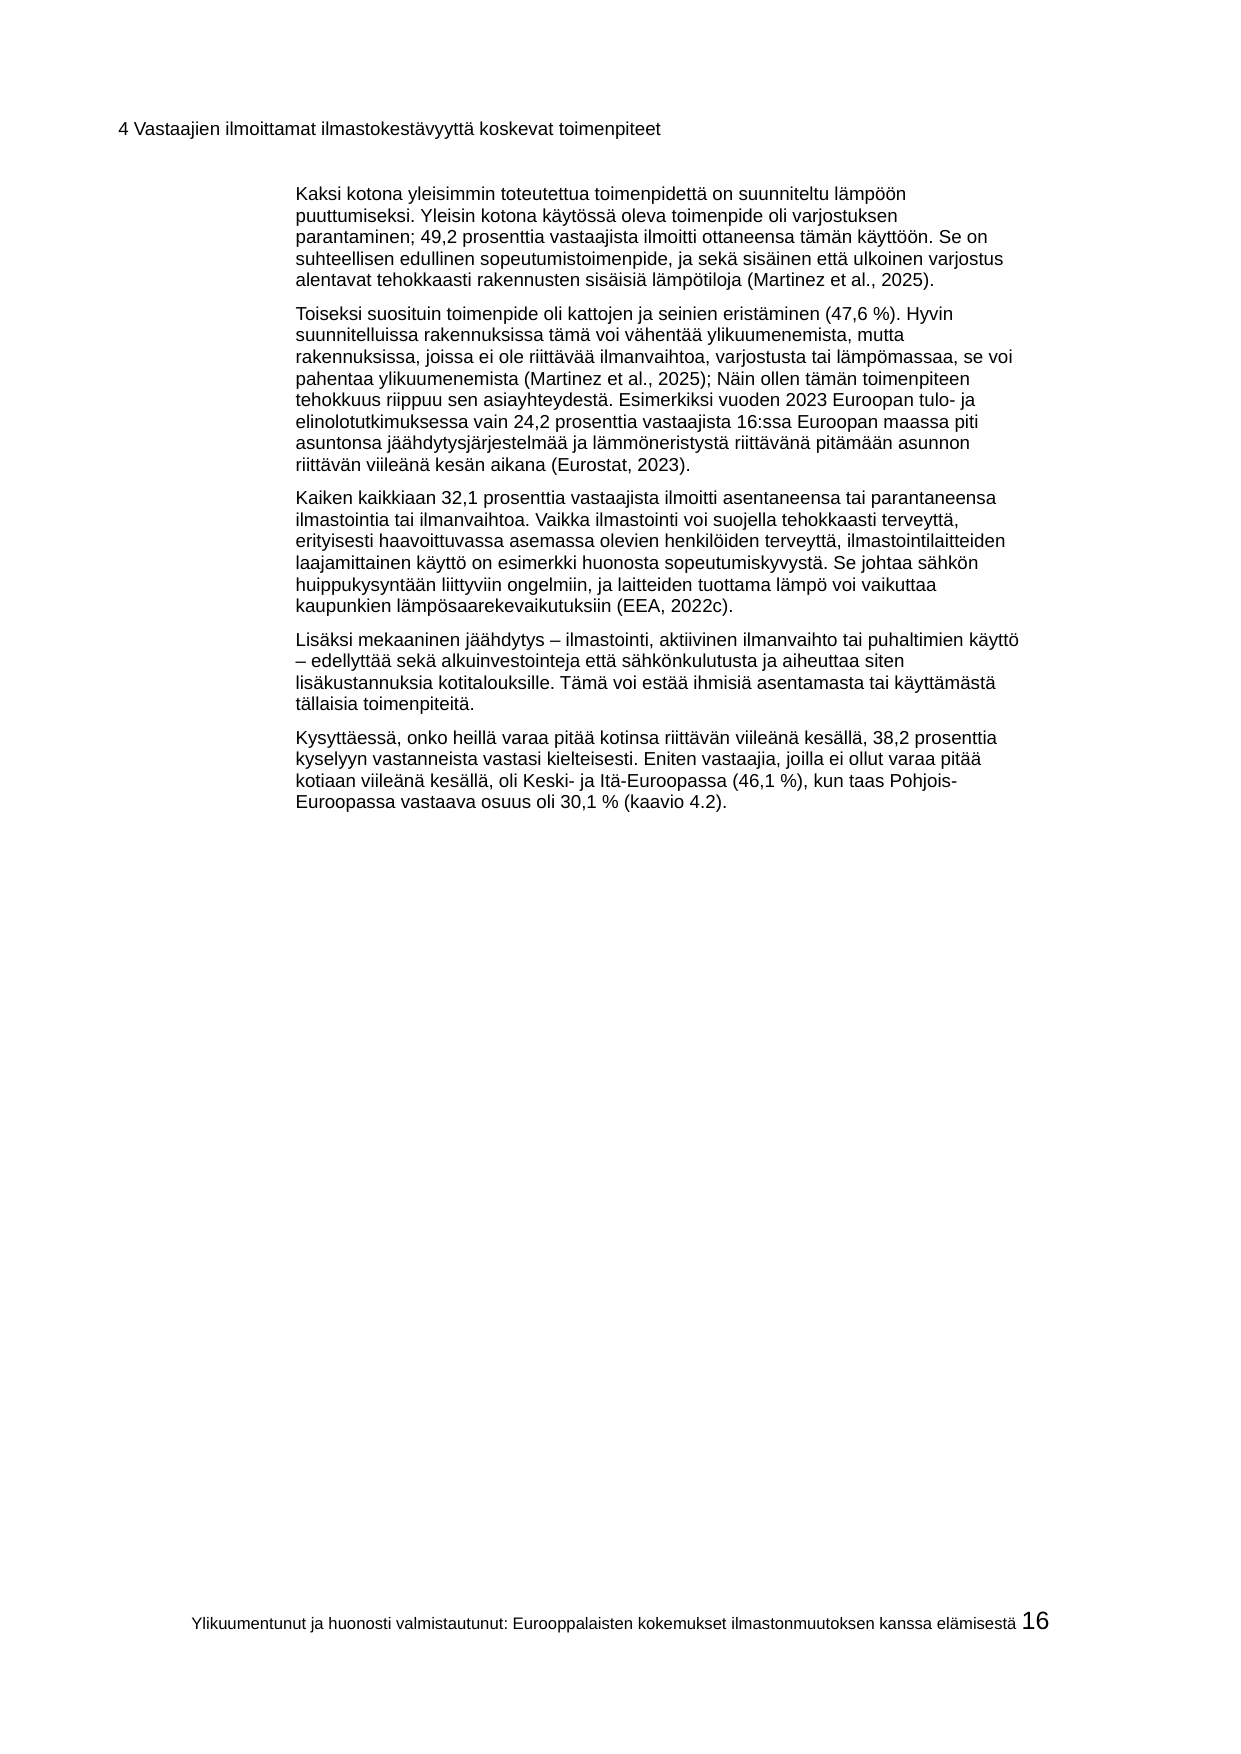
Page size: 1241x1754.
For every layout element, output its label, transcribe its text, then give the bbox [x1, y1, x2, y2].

text Kaksi kotona yleisimmin toteutettua toimenpidettä on suunniteltu lämpöön puuttumiseksi. Yleisin kotona käytössä oleva toimenpide oli varjostuksen parantaminen; 49,2 prosenttia vastaajista ilmoitti ottaneensa tämän käyttöön. Se on suhteellisen edullinen sopeutumistoimenpide, ja sekä sisäinen että ulkoinen varjostus alentavat tehokkaasti rakennusten sisäisiä lämpötiloja (Martinez et al., 2025). [295, 183, 1022, 291]
text Kaiken kaikkiaan 32,1 prosenttia vastaajista ilmoitti asentaneensa tai parantaneensa ilmastointia tai ilmanvaihtoa. Vaikka ilmastointi voi suojella tehokkaasti terveyttä, erityisesti haavoittuvassa asemassa olevien henkilöiden terveyttä, ilmastointilaitteiden laajamittainen käyttö on esimerkki huonosta sopeutumiskyvystä. Se johtaa sähkön huippukysyntään liittyviin ongelmiin, ja laitteiden tuottama lämpö voi vaikuttaa kaupunkien lämpösaarekevaikutuksiin (EEA, 2022c). [295, 487, 1022, 616]
text Kysyttäessä, onko heillä varaa pitää kotinsa riittävän viileänä kesällä, 38,2 prosenttia kyselyyn vastanneista vastasi kielteisesti. Eniten vastaajia, joilla ei ollut varaa pitää kotiaan viileänä kesällä, oli Keski- ja Itä-Euroopassa (46,1 %), kun taas Pohjois-Euroopassa vastaava osuus oli 30,1 % (kaavio 4.2). [295, 726, 1022, 813]
text Lisäksi mekaaninen jäähdytys – ilmastointi, aktiivinen ilmanvaihto tai puhaltimien käyttö – edellyttää sekä alkuinvestointeja että sähkönkulutusta ja aiheuttaa siten lisäkustannuksia kotitalouksille. Tämä voi estää ihmisiä asentamasta tai käyttämästä tällaisia toimenpiteitä. [295, 628, 1022, 714]
text Toiseksi suosituin toimenpide oli kattojen ja seinien eristäminen (47,6 %). Hyvin suunnitelluissa rakennuksissa tämä voi vähentää ylikuumenemista, mutta rakennuksissa, joissa ei ole riittävää ilmanvaihtoa, varjostusta tai lämpömassaa, se voi pahentaa ylikuumenemista (Martinez et al., 2025); Näin ollen tämän toimenpiteen tehokkuus riippuu sen asiayhteydestä. Esimerkiksi vuoden 2023 Euroopan tulo- ja elinolotutkimuksessa vain 24,2 prosenttia vastaajista 16:ssa Euroopan maassa piti asuntonsa jäähdytysjärjestelmää ja lämmöneristystä riittävänä pitämään asunnon riittävän viileänä kesän aikana (Eurostat, 2023). [295, 303, 1022, 475]
